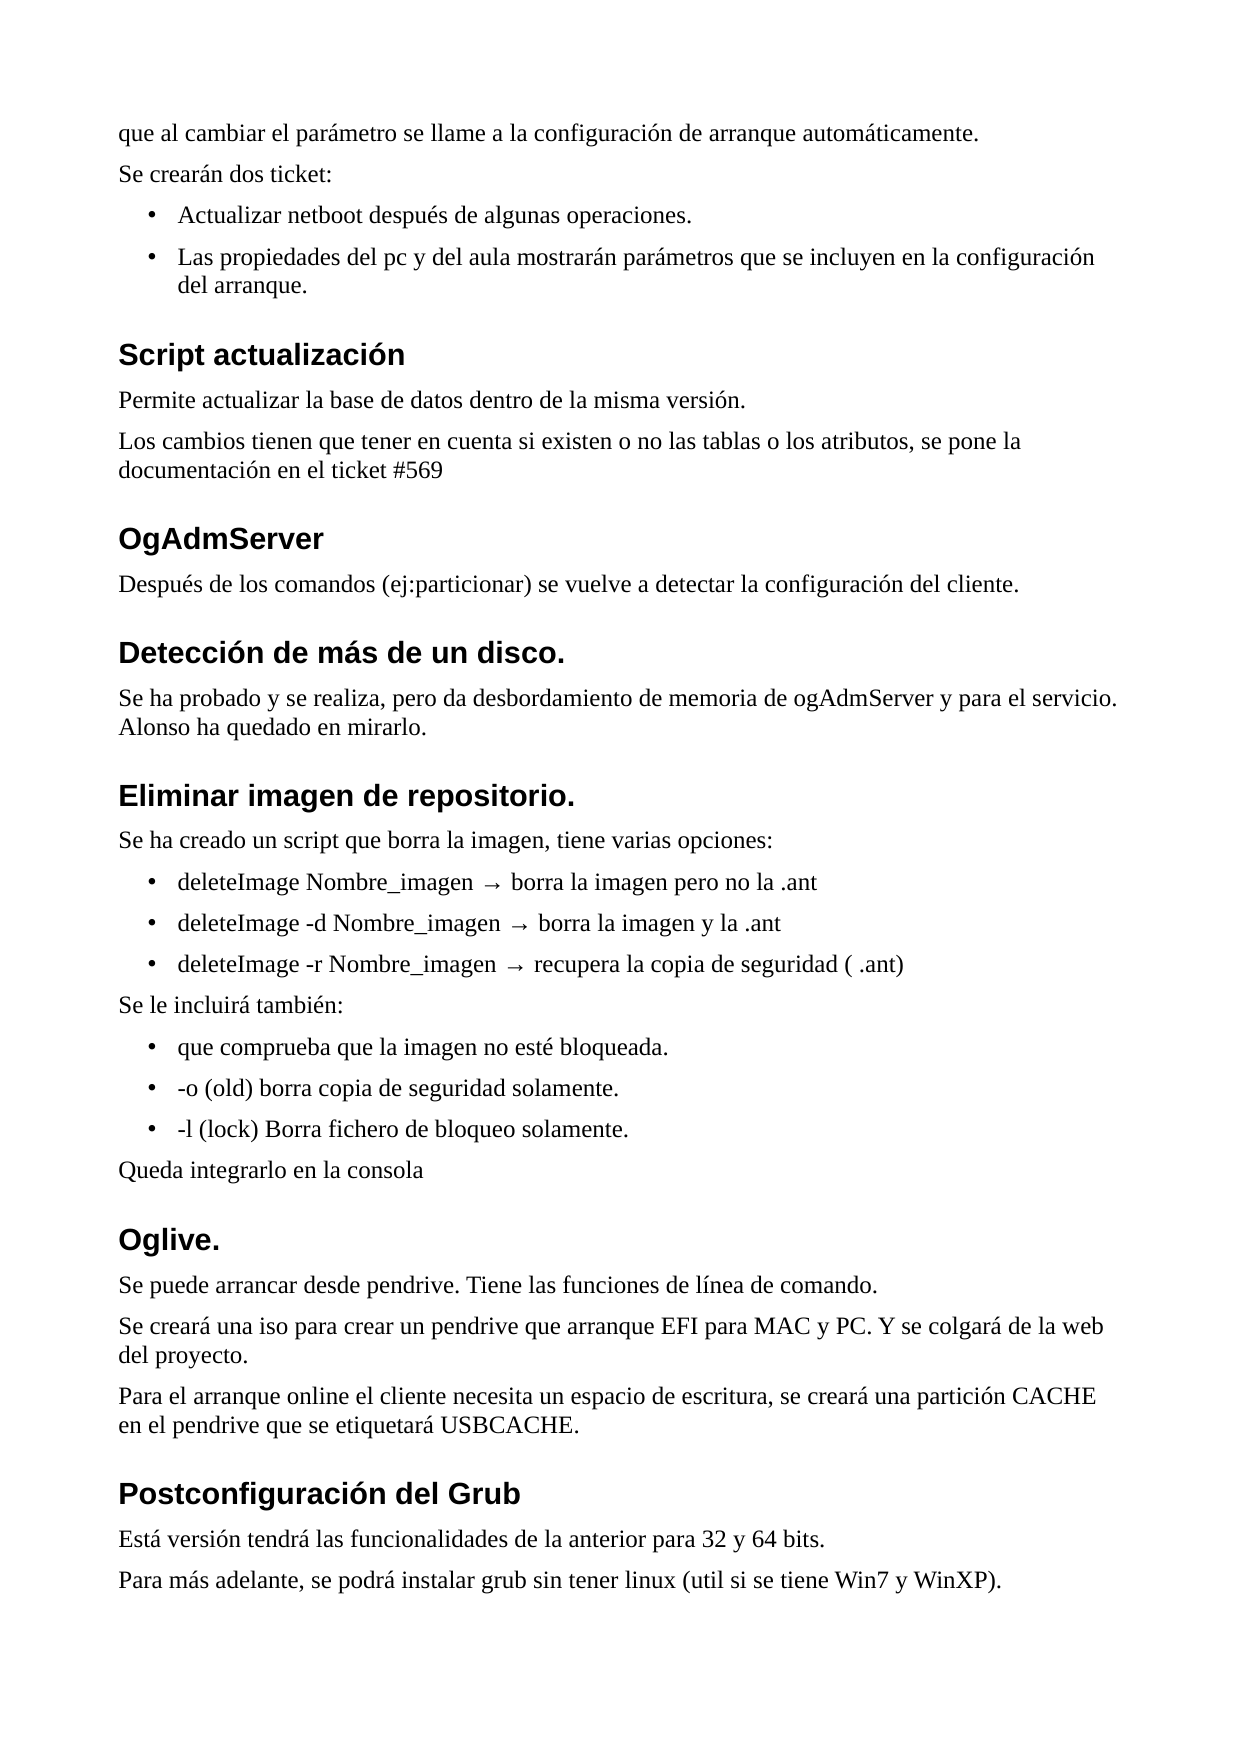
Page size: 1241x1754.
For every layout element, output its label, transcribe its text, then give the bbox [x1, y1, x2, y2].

text Se crearán dos ticket: [118, 159, 1122, 188]
list -l (lock) Borra fichero de bloqueo solamente. [148, 1114, 1122, 1143]
subtitle Eliminar imagen de repositorio. [118, 778, 1122, 813]
text Se le incluirá también: [118, 991, 1122, 1019]
subtitle Postconfiguración del Grub [118, 1476, 1122, 1511]
text Para más adelante, se podrá instalar grub sin tener linux (util si se tiene Win7 y WinXP). [118, 1565, 1122, 1594]
text Está versión tendrá las funcionalidades de la anterior para 32 y 64 bits. [118, 1524, 1122, 1552]
text Queda integrarlo en la consola [118, 1156, 1122, 1184]
list deleteImage -d Nombre_imagen → borra la imagen y la .ant [148, 908, 1122, 937]
text Se puede arrancar desde pendrive. Tiene las funciones de línea de comando. [118, 1270, 1122, 1298]
subtitle OgAdmServer [118, 521, 1122, 556]
list que comprueba que la imagen no esté bloqueada. [148, 1032, 1122, 1061]
list Las propiedades del pc y del aula mostrarán parámetros que se incluyen en la configuración del arranque. [148, 242, 1122, 299]
text Después de los comandos (ej:particionar) se vuelve a detectar la configuración del cliente. [118, 569, 1122, 597]
text Para el arranque online el cliente necesita un espacio de escritura, se creará una partición CACHE en el pendrive que se etiquetará USBCACHE. [118, 1381, 1122, 1438]
text que al cambiar el parámetro se llame a la configuración de arranque automáticamente. [118, 118, 1122, 147]
subtitle Detección de más de un disco. [118, 635, 1122, 670]
list -o (old) borra copia de seguridad solamente. [148, 1073, 1122, 1102]
text Se ha creado un script que borra la imagen, tiene varias opciones: [118, 826, 1122, 854]
list deleteImage -r Nombre_imagen → recupera la copia de seguridad ( .ant) [148, 949, 1122, 978]
text Los cambios tienen que tener en cuenta si existen o no las tablas o los atributos, se pone la documentación en el ticket #569 [118, 426, 1122, 483]
subtitle Script actualización [118, 337, 1122, 372]
text Permite actualizar la base de datos dentro de la misma versión. [118, 385, 1122, 413]
text Se ha probado y se realiza, pero da desbordamiento de memoria de ogAdmServer y para el servicio. Alonso ha quedado en mirarlo. [118, 683, 1122, 740]
subtitle Oglive. [118, 1222, 1122, 1257]
list deleteImage Nombre_imagen → borra la imagen pero no la .ant [148, 867, 1122, 896]
list Actualizar netboot después de algunas operaciones. [148, 201, 1122, 229]
text Se creará una iso para crear un pendrive que arranque EFI para MAC y PC. Y se colgará de la web del proyecto. [118, 1311, 1122, 1368]
